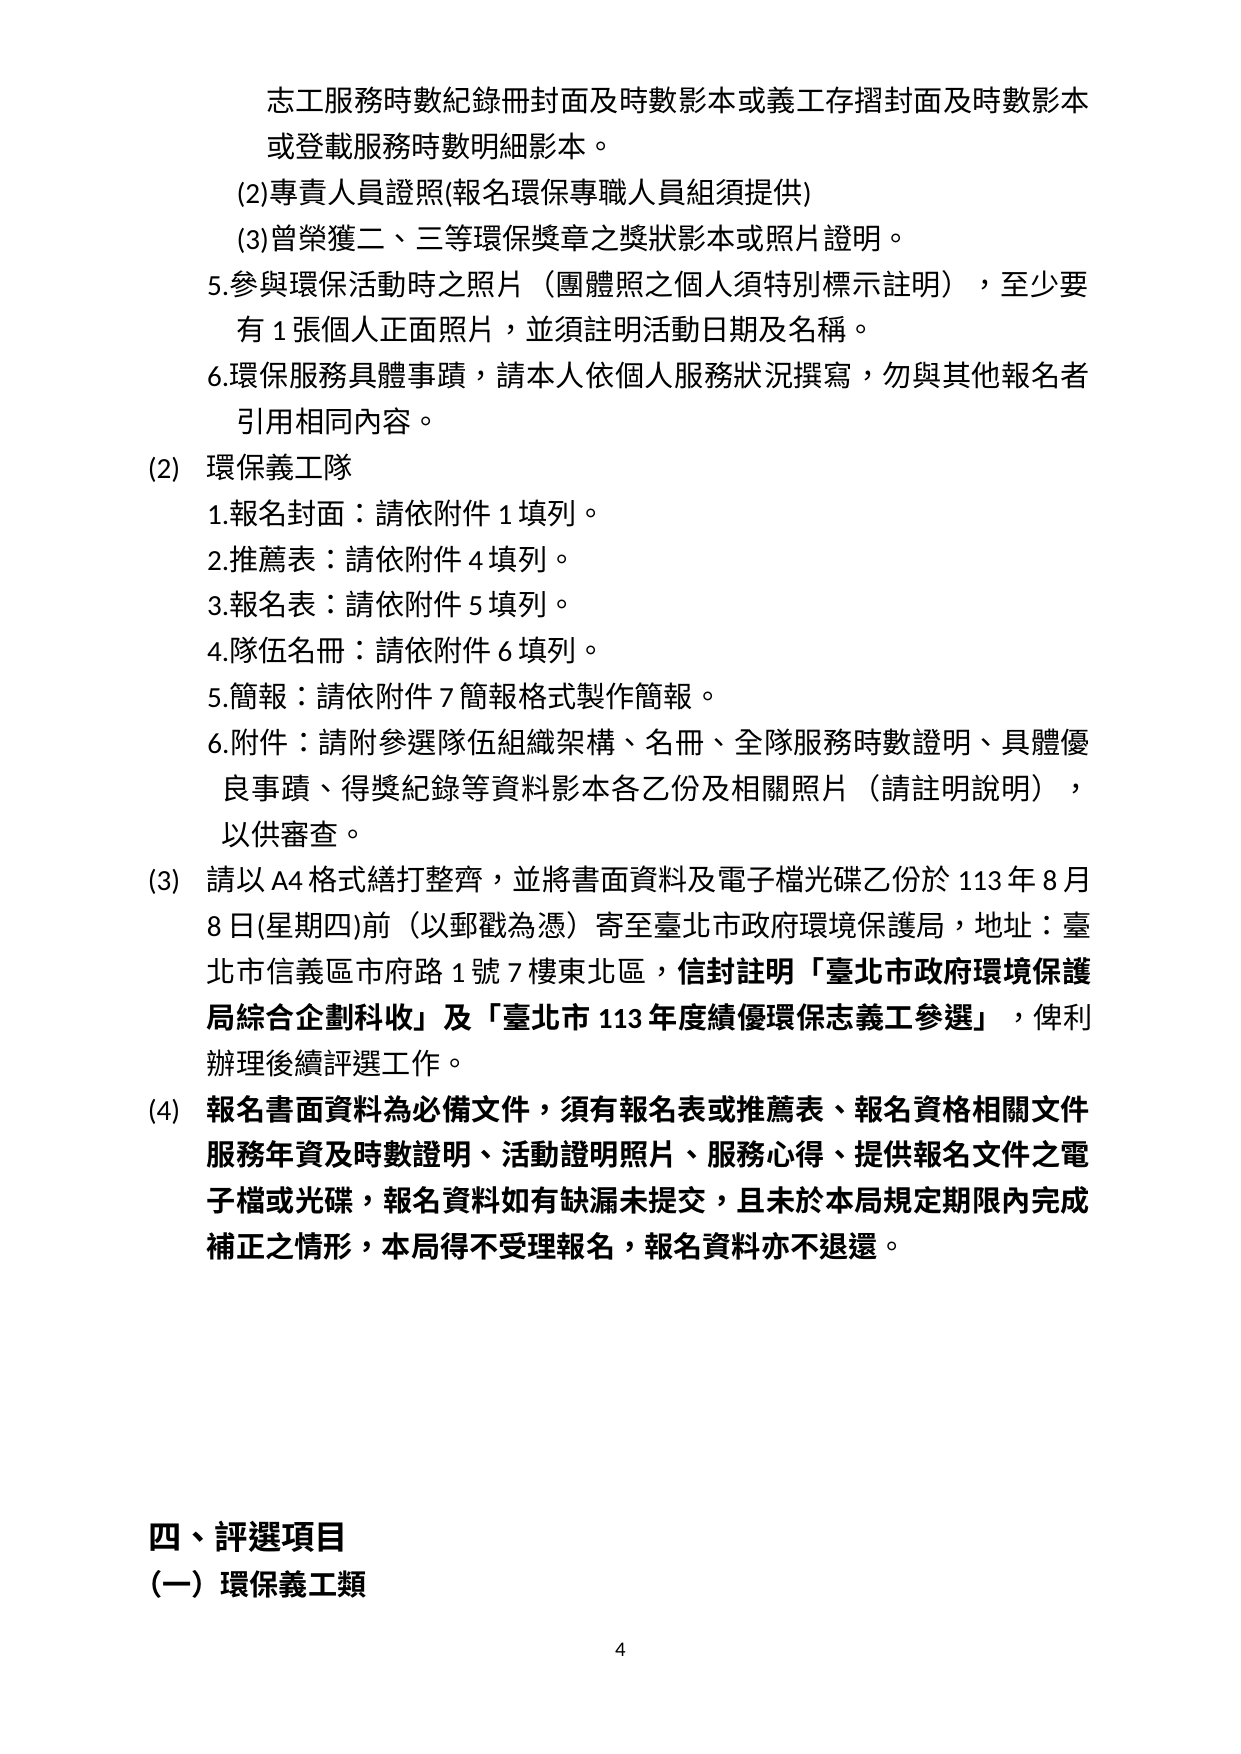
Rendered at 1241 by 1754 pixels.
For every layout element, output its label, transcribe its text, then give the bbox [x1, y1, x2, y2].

list 報名書面資料為必備文件，須有報名表或推薦表、報名資格相關文件、服務年資及時數證明、活動證明照片、服務心得、提供報名文件之電子檔或光碟，報名資料如有缺漏未提交，且未於本局規定期限內完成補正之情形，本局得不受理報名，報名資料亦不退還。 [148, 1083, 1092, 1267]
text 四、評選項目 [148, 1512, 1092, 1558]
text 5.參與環保活動時之照片（團體照之個人須特別標示註明），至少要有1張個人正面照片，並須註明活動日期及名稱。 [207, 258, 1092, 350]
list 環保義工隊 [148, 442, 1092, 487]
text 3.報名表：請依附件5填列。 [207, 579, 1092, 625]
text 1.報名封面：請依附件1填列。 [207, 487, 1092, 533]
text （一）環保義工類 [133, 1558, 1092, 1604]
text (3)曾榮獲二、三等環保獎章之獎狀影本或照片證明。 [236, 212, 1092, 258]
text 6.環保服務具體事蹟，請本人依個人服務狀況撰寫，勿與其他報名者引用相同內容。 [207, 350, 1092, 442]
text 志工服務時數紀錄冊封面及時數影本或義工存摺封面及時數影本或登載服務時數明細影本。 [266, 75, 1092, 167]
text 2.推薦表：請依附件4填列。 [207, 533, 1092, 579]
text 4.隊伍名冊：請依附件6填列。 [207, 625, 1092, 671]
text 5.簡報：請依附件7簡報格式製作簡報。 [207, 671, 1092, 717]
list 請以A4格式繕打整齊，並將書面資料及電子檔光碟乙份於113年8月8日(星期四)前（以郵戳為憑）寄至臺北市政府環境保護局，地址：臺北市信義區市府路1號7樓東北區，信封註明「臺北市政府環境保護局綜合企劃科收」及「臺北市113年度績優環保志義工參選」，俾利辦理後續評選工作。 [148, 854, 1092, 1083]
text (2)專責人員證照(報名環保專職人員組須提供) [236, 167, 1092, 212]
text 6.附件：請附參選隊伍組織架構、名冊、全隊服務時數證明、具體優良事蹟、得獎紀錄等資料影本各乙份及相關照片（請註明說明），以供審查。 [207, 717, 1092, 854]
